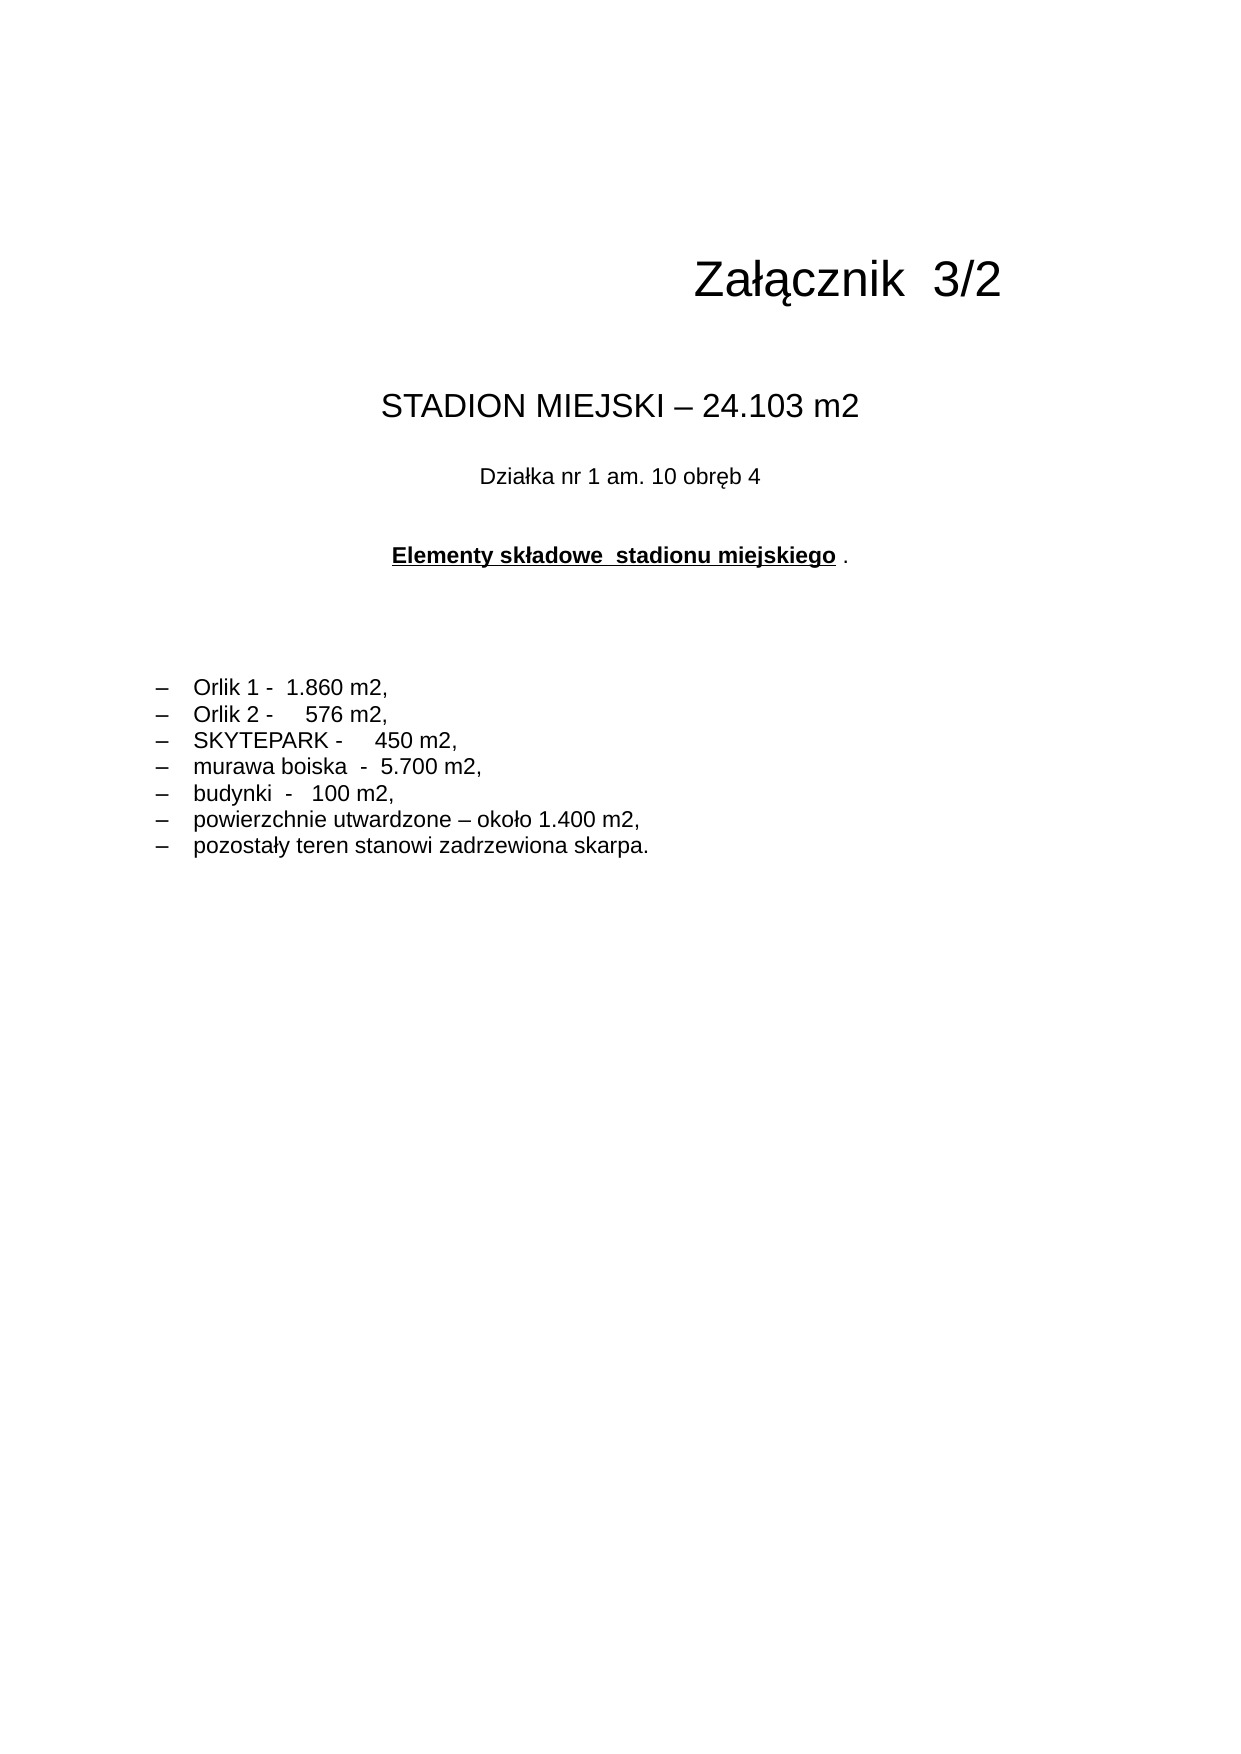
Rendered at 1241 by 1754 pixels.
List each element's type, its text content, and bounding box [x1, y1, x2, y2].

list murawa boiska - 5.700 m2, [156, 753, 1122, 779]
text STADION MIEJSKI – 24.103 m2 [118, 386, 1122, 425]
list Orlik 1 - 1.860 m2, [156, 674, 1122, 701]
text Załącznik 3/2 [118, 250, 1122, 307]
text Działka nr 1 am. 10 obręb 4 [118, 463, 1122, 490]
list Orlik 2 - 576 m2, [156, 701, 1122, 727]
list SKYTEPARK - 450 m2, [156, 727, 1122, 753]
list powierzchnie utwardzone – około 1.400 m2, [156, 806, 1122, 832]
list budynki - 100 m2, [156, 779, 1122, 806]
list pozostały teren stanowi zadrzewiona skarpa. [156, 832, 1122, 859]
text Elementy składowe stadionu miejskiego . [118, 542, 1122, 569]
